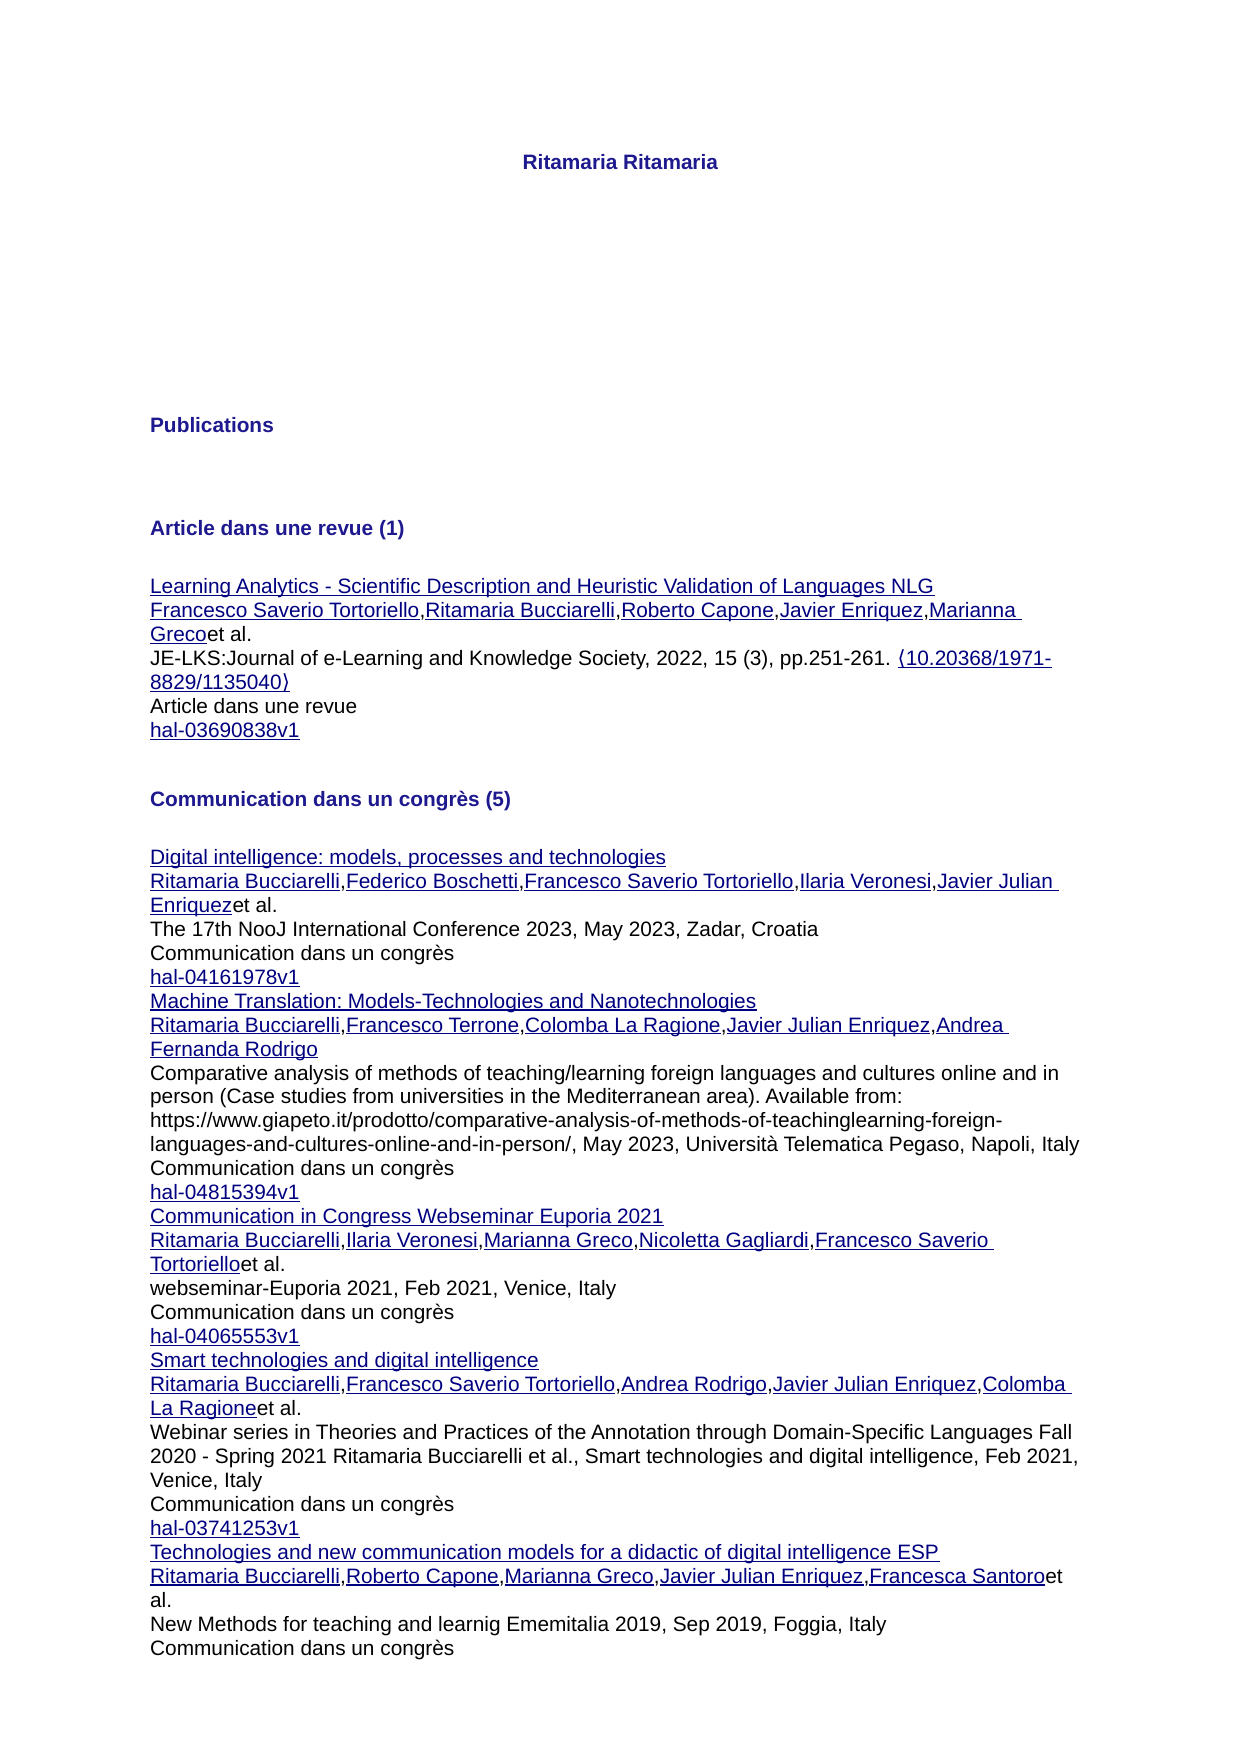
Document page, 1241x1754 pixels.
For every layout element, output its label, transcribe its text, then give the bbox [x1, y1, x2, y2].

table_cell Smart technologies and digital intelligence Ritamaria Bucciarelli,Francesco Saverio Tortoriello,Andrea Rodrigo,Javier Julian Enriquez,Colomba La Ragioneet al. Webinar series in Theories and Practices of the Annotation through Domain-Specific Languages Fall 2020 - Spring 2021 Ritamaria Bucciarelli et al., Smart technologies and digital intelligence, Feb 2021, Venice, Italy Communication dans un congrès hal-03741253v1 [150, 1348, 1090, 1539]
subtitle Communication dans un congrès (5) [150, 786, 1090, 810]
table_cell Technologies and new communication models for a didactic of digital intelligence ESP Ritamaria Bucciarelli,Roberto Capone,Marianna Greco,Javier Julian Enriquez,Francesca Santoroet al. New Methods for teaching and learnig Ememitalia 2019, Sep 2019, Foggia, Italy Communication dans un congrès [150, 1540, 1090, 1659]
table_cell Communication in Congress Webseminar Euporia 2021 Ritamaria Bucciarelli,Ilaria Veronesi,Marianna Greco,Nicoletta Gagliardi,Francesco Saverio Tortorielloet al. webseminar-Euporia 2021, Feb 2021, Venice, Italy Communication dans un congrès hal-04065553v1 [150, 1204, 1090, 1348]
table_cell Machine Translation: Models-Technologies and Nanotechnologies Ritamaria Bucciarelli,Francesco Terrone,Colomba La Ragione,Javier Julian Enriquez,Andrea Fernanda Rodrigo Comparative analysis of methods of teaching/learning foreign languages and cultures online and in person (Case studies from universities in the Mediterranean area). Available from: https://www.giapeto.it/prodotto/comparative-analysis-of-methods-of-teachinglearning-foreign-languages-and-cultures-online-and-in-person/, May 2023, Università Telematica Pegaso, Napoli, Italy Communication dans un congrès hal-04815394v1 [150, 989, 1090, 1204]
subtitle Article dans une revue (1) [150, 516, 1090, 539]
table_header Digital intelligence: models, processes and technologies Ritamaria Bucciarelli,Federico Boschetti,Francesco Saverio Tortoriello,Ilaria Veronesi,Javier Julian Enriquezet al. The 17th NooJ International Conference 2023, May 2023, Zadar, Croatia Communication dans un congrès hal-04161978v1 [150, 845, 1090, 988]
table_header Learning Analytics - Scientific Description and Heuristic Validation of Languages NLG Francesco Saverio Tortoriello,Ritamaria Bucciarelli,Roberto Capone,Javier Enriquez,Marianna Grecoet al. JE-LKS:Journal of e-Learning and Knowledge Society, 2022, 15 (3), pp.251-261. ⟨10.20368/1971-8829/1135040⟩ Article dans une revue hal-03690838v1 [150, 574, 1090, 742]
subtitle Publications [150, 412, 1090, 436]
subtitle Ritamaria Ritamaria [150, 150, 1090, 174]
